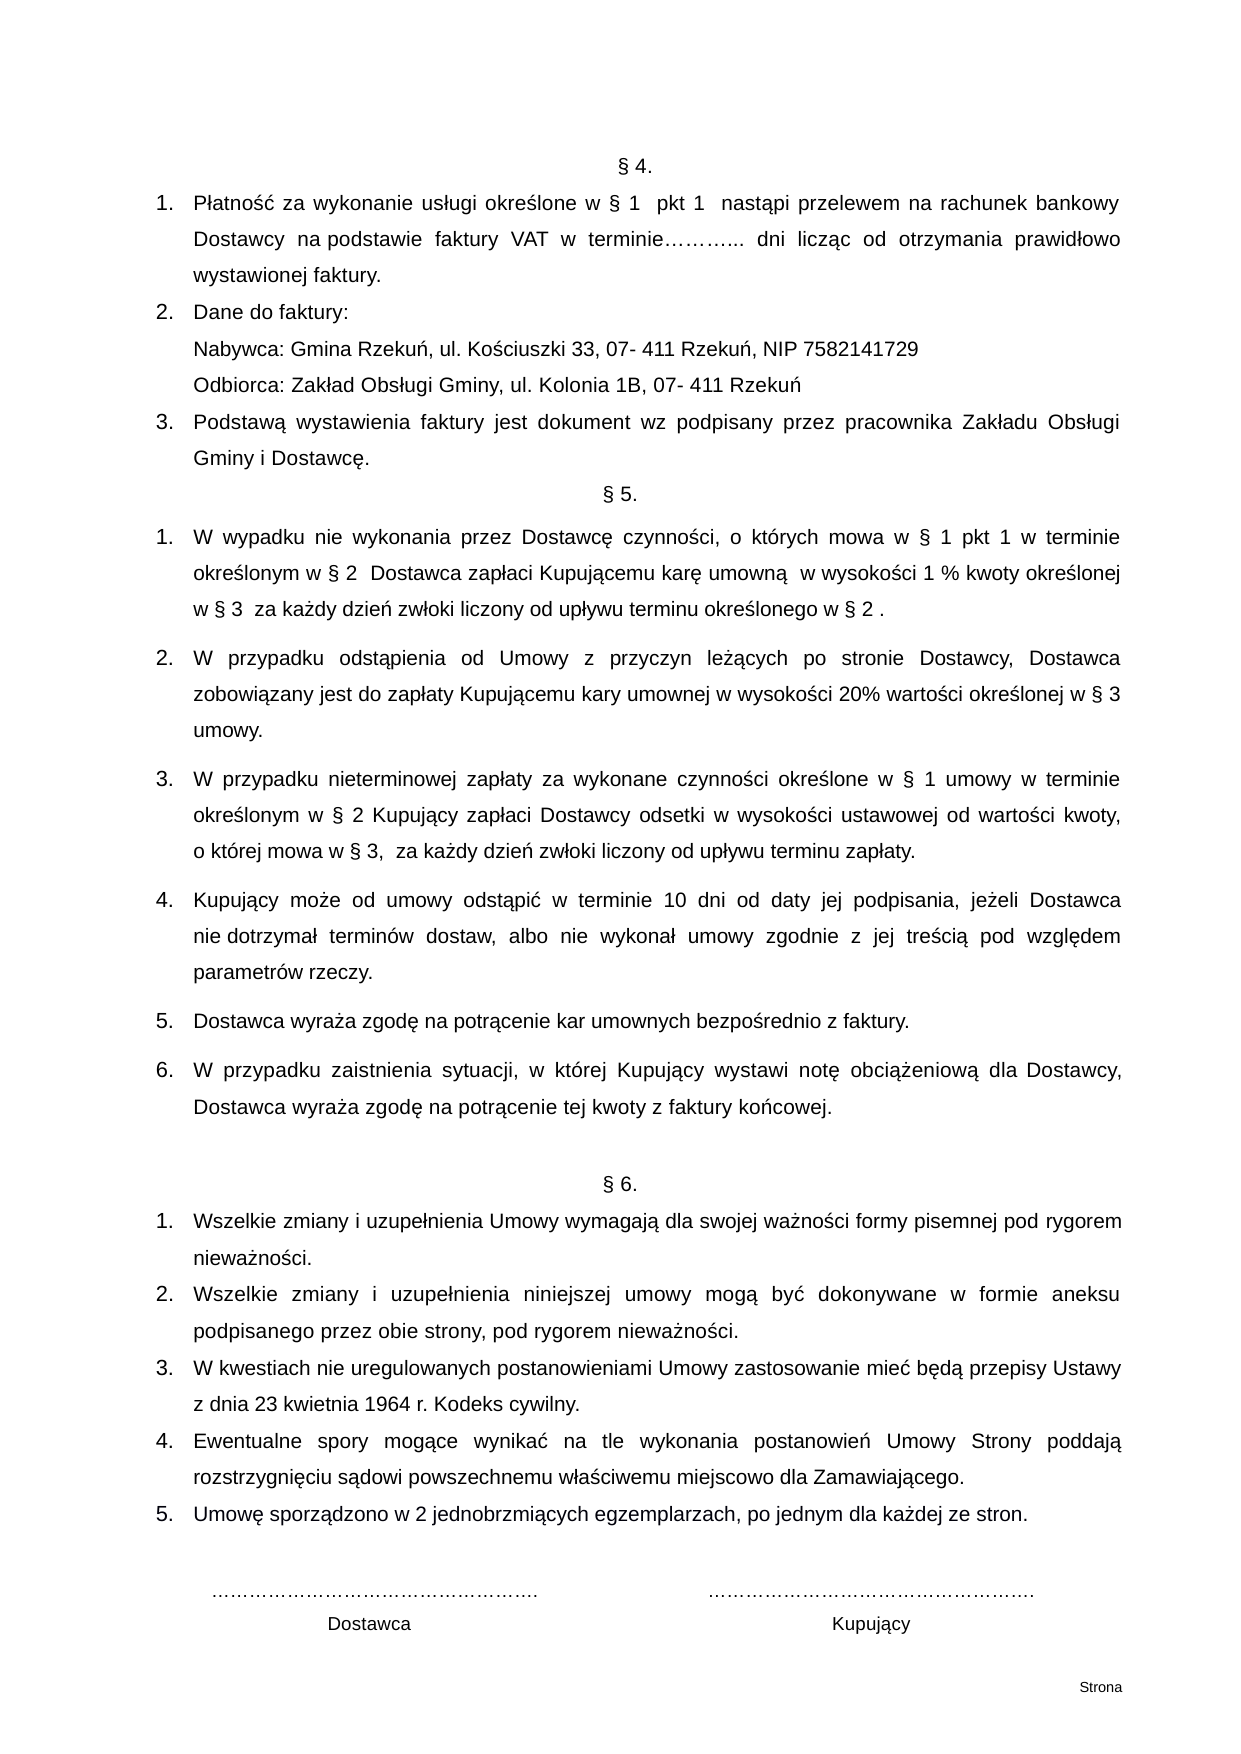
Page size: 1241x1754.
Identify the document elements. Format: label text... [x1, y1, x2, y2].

list Wszelkie zmiany i uzupełnienia Umowy wymagają dla swojej ważności formy pisemnej pod rygorem nieważności. [156, 1208, 1122, 1269]
text § 4. [148, 154, 1122, 178]
list Dane do faktury: [156, 299, 1122, 324]
list Płatność za wykonanie usługi określone w § 1 pkt 1 nastąpi przelewem na rachunek bankowy Dostawcy na podstawie faktury VAT w terminie………... dni licząc od otrzymania prawidłowo wystawionej faktury. [156, 190, 1122, 287]
list W kwestiach nie uregulowanych postanowieniami Umowy zastosowanie mieć będą przepisy Ustawy z dnia 23 kwietnia 1964 r. Kodeks cywilny. [156, 1354, 1122, 1416]
list Wszelkie zmiany i uzupełnienia niniejszej umowy mogą być dokonywane w formie aneksu podpisanego przez obie strony, pod rygorem nieważności. [156, 1281, 1122, 1342]
list Odbiorca: Zakład Obsługi Gminy, ul. Kolonia 1B, 07- 411 Rzekuń [156, 373, 1122, 397]
list Ewentualne spory mogące wynikać na tle wykonania postanowień Umowy Strony poddają rozstrzygnięciu sądowi powszechnemu właściwemu miejscowo dla Zamawiającego. [156, 1428, 1122, 1489]
list Podstawą wystawienia faktury jest dokument wz podpisany przez pracownika Zakładu Obsługi Gminy i Dostawcę. [156, 409, 1122, 470]
list Umowę sporządzono w 2 jednobrzmiących egzemplarzach, po jednym dla każdej ze stron. [156, 1501, 1122, 1526]
list W wypadku nie wykonania przez Dostawcę czynności, o których mowa w § 1 pkt 1 w terminie określonym w § 2 Dostawca zapłaci Kupującemu karę umowną w wysokości 1 % kwoty określonej w § 3 za każdy dzień zwłoki liczony od upływu terminu określonego w § 2 . [156, 524, 1122, 621]
table_header ……………………………………………. Kupujący [620, 1575, 1122, 1640]
text § 5. [118, 482, 1122, 506]
list Nabywca: Gmina Rzekuń, ul. Kościuszki 33, 07- 411 Rzekuń, NIP 7582141729 [156, 337, 1122, 361]
list Dostawca wyraża zgodę na potrącenie kar umownych bezpośrednio z faktury. [156, 1008, 1122, 1033]
list W przypadku nieterminowej zapłaty za wykonane czynności określone w § 1 umowy w terminie określonym w § 2 Kupujący zapłaci Dostawcy odsetki w wysokości ustawowej od wartości kwoty, o której mowa w § 3, za każdy dzień zwłoki liczony od upływu terminu zapłaty. [156, 766, 1122, 863]
table_header ……………………………………………. Dostawca [118, 1575, 620, 1640]
list Kupujący może od umowy odstąpić w terminie 10 dni od daty jej podpisania, jeżeli Dostawca nie dotrzymał terminów dostaw, albo nie wykonał umowy zgodnie z jej treścią pod względem parametrów rzeczy. [156, 887, 1122, 984]
list W przypadku odstąpienia od Umowy z przyczyn leżących po stronie Dostawcy, Dostawca zobowiązany jest do zapłaty Kupującemu kary umownej w wysokości 20% wartości określonej w § 3 umowy. [156, 645, 1122, 742]
text § 6. [118, 1172, 1122, 1196]
list W przypadku zaistnienia sytuacji, w której Kupujący wystawi notę obciążeniową dla Dostawcy, Dostawca wyraża zgodę na potrącenie tej kwoty z faktury końcowej. [156, 1057, 1122, 1118]
